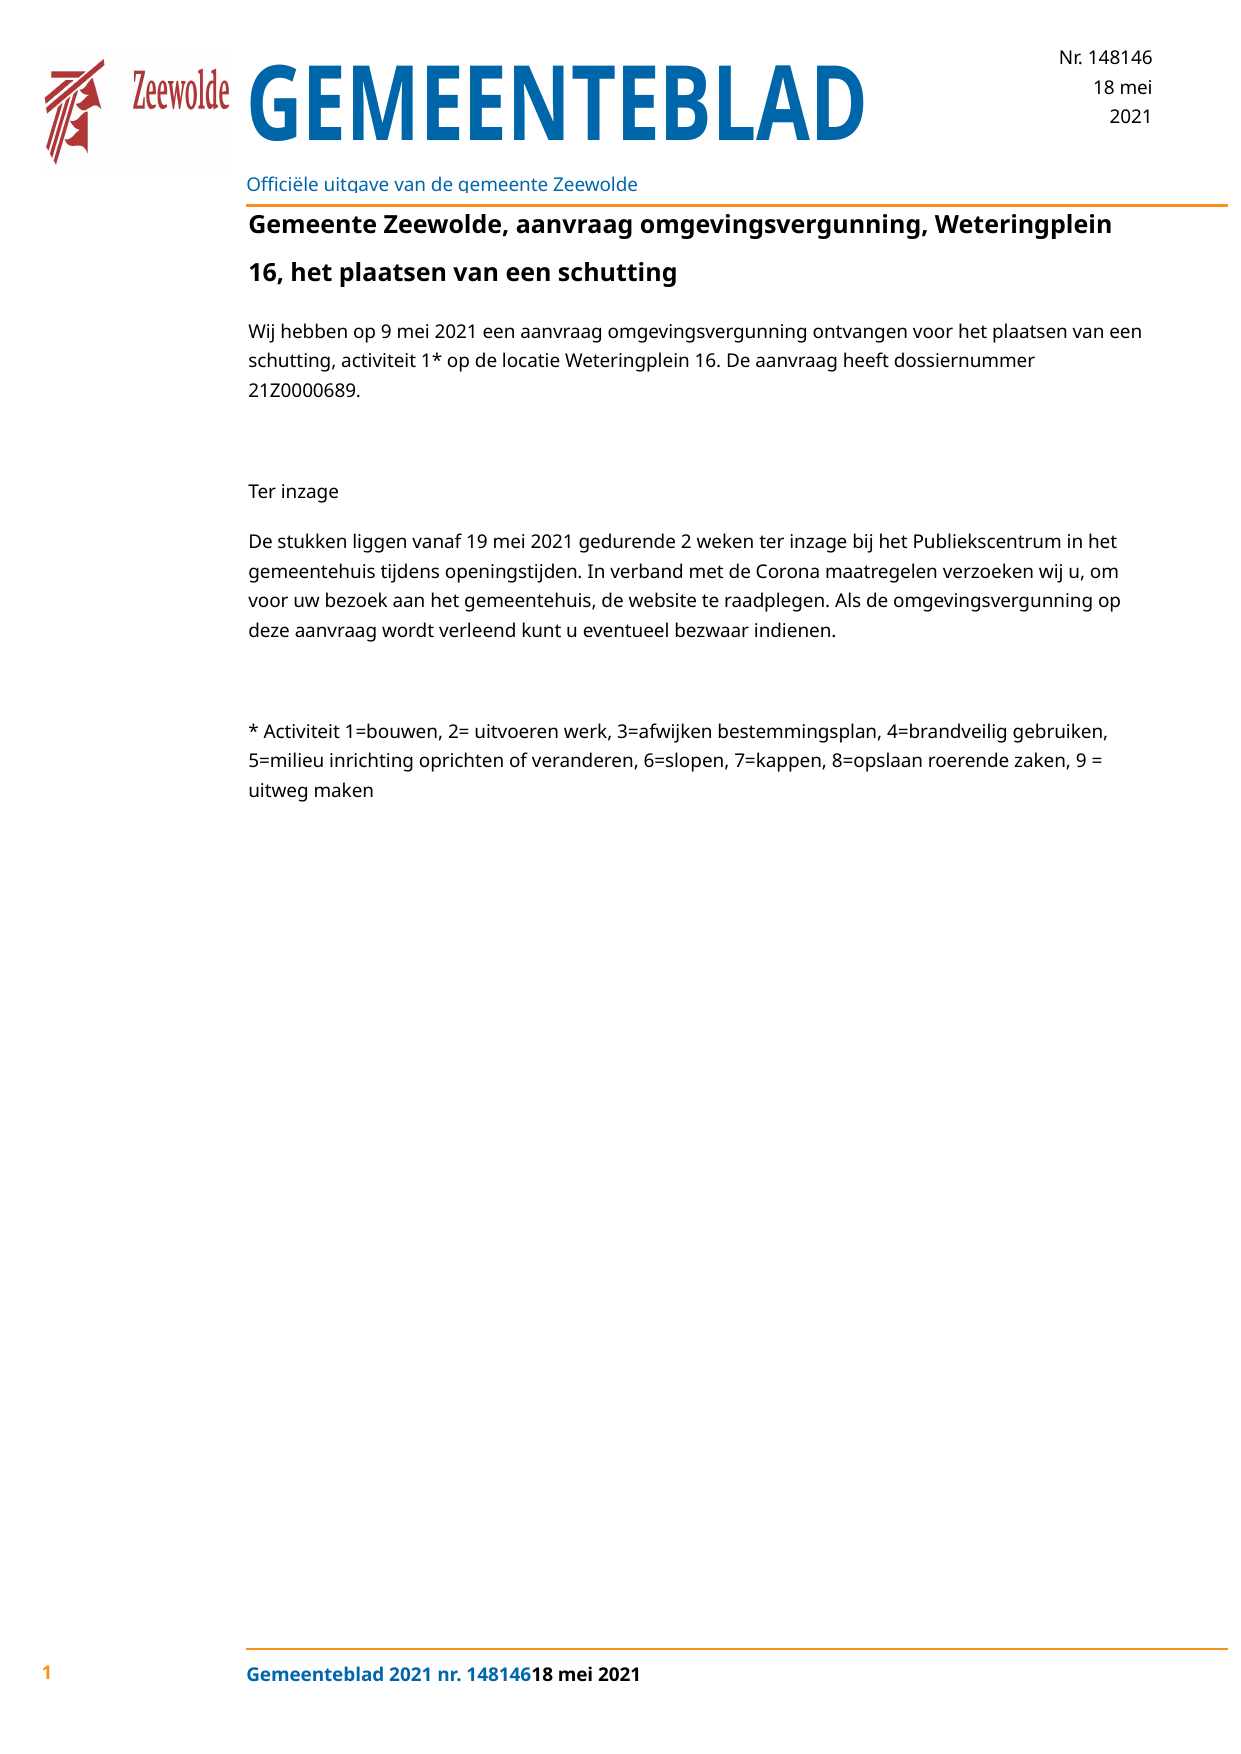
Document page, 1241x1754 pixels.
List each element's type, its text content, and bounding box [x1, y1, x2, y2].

text * Activiteit 1=bouwen, 2= uitvoeren werk, 3=afwijken bestemmingsplan, 4=brandveilig gebruiken, 5=milieu inrichting oprichten of veranderen, 6=slopen, 7=kappen, 8=opslaan roerende zaken, 9 = uitweg maken [248, 718, 1152, 803]
picture [41, 47, 231, 172]
text Gemeente Zeewolde, aanvraag omgevingsvergunning, Weteringplein 16, het plaatsen van een schutting [248, 207, 1152, 288]
text Wij hebben op 9 mei 2021 een aanvraag omgevingsvergunning ontvangen voor het plaatsen van een schutting, activiteit 1* op de locatie Weteringplein 16. De aanvraag heeft dossiernummer 21Z0000689. [248, 318, 1152, 403]
text De stukken liggen vanaf 19 mei 2021 gedurende 2 weken ter inzage bij het Publiekscentrum in het gemeentehuis tijdens openingstijden. In verband met de Corona maatregelen verzoeken wij u, om voor uw bezoek aan het gemeentehuis, de website te raadplegen. Als de omgevingsvergunning op deze aanvraag wordt verleend kunt u eventueel bezwaar indienen. [248, 528, 1152, 643]
text Ter inzage [248, 478, 1152, 504]
